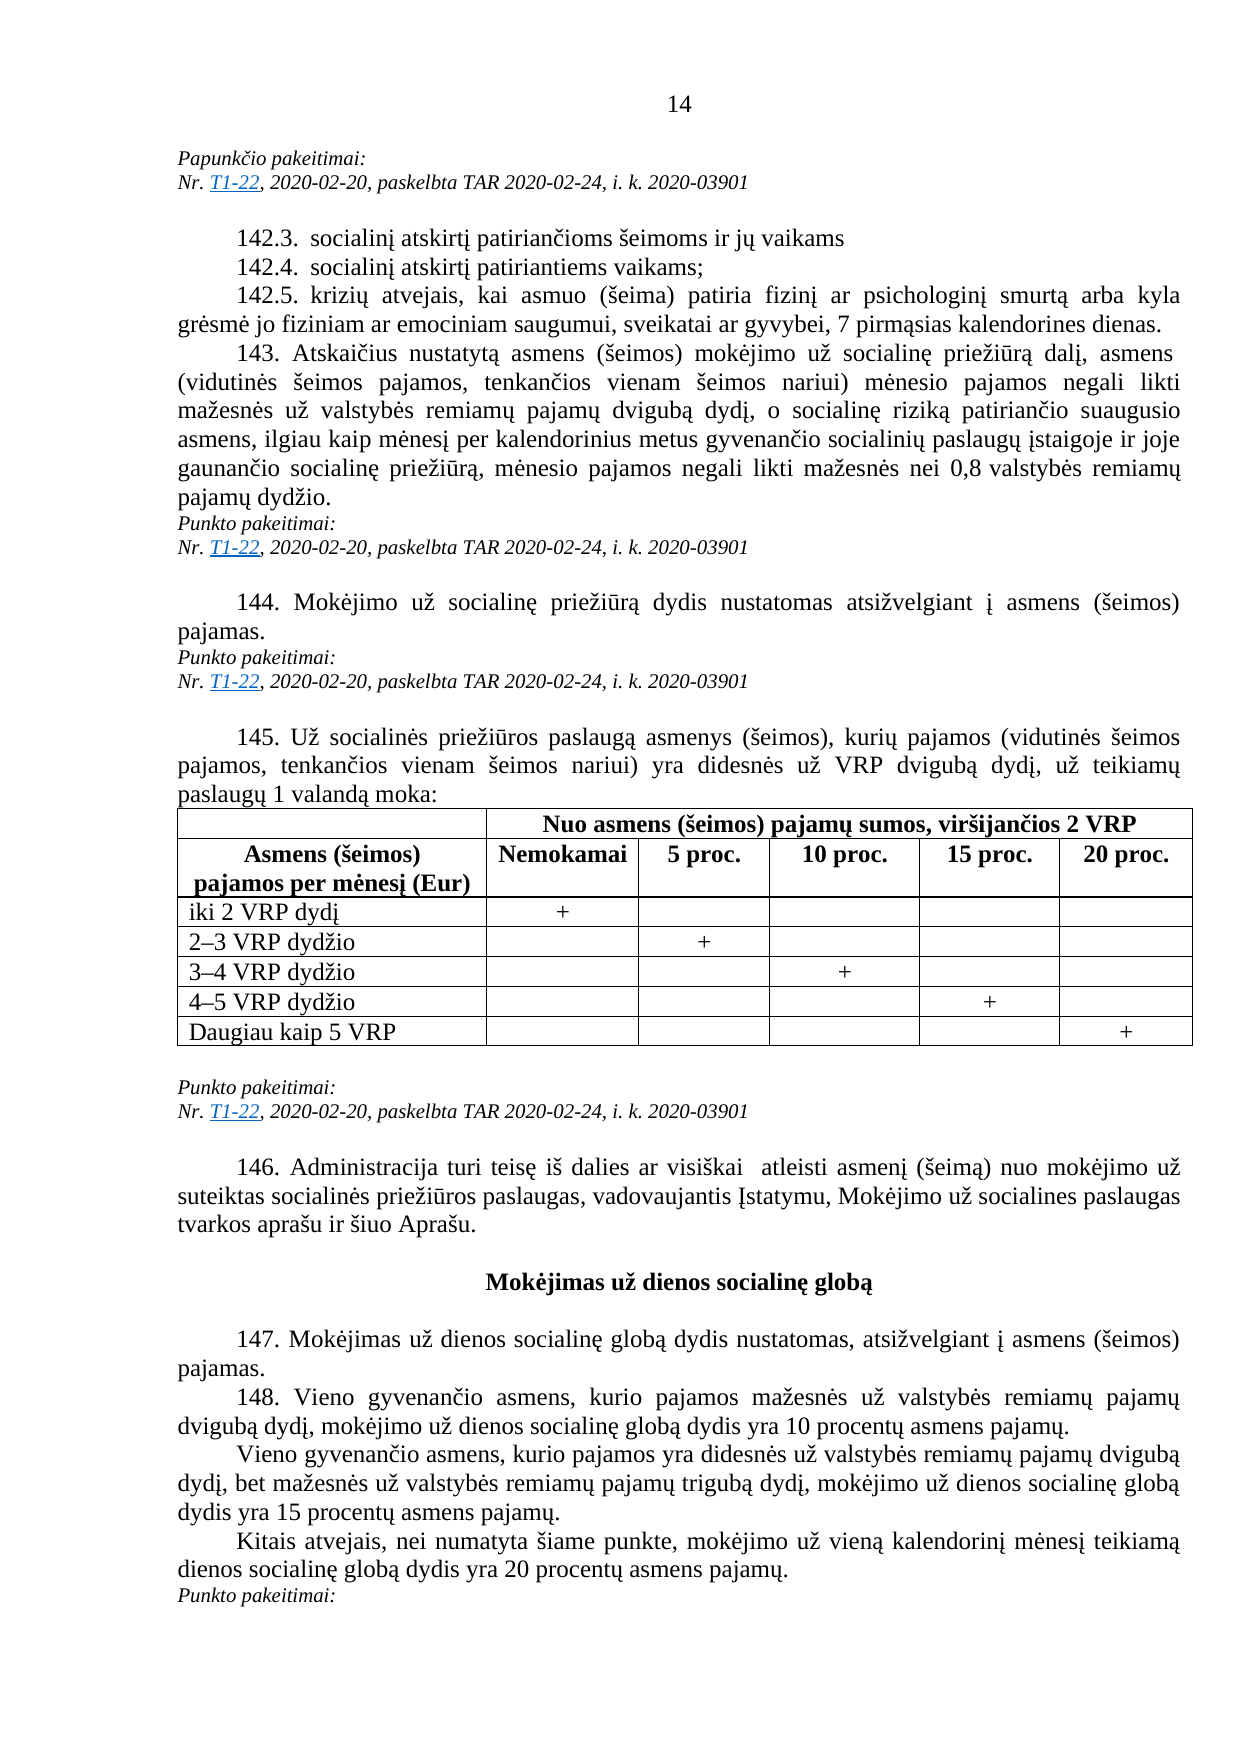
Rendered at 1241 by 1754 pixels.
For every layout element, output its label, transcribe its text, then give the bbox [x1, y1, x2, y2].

text Nr. T1-22, 2020-02-20, paskelbta TAR 2020-02-24, i. k. 2020-03901 [177, 1099, 1181, 1123]
table_cell [1060, 957, 1192, 986]
table_cell + [1060, 1017, 1192, 1045]
table_cell [487, 1017, 638, 1045]
table_cell [1060, 927, 1192, 956]
table_header [178, 809, 486, 838]
text 147. Mokėjimas už dienos socialinę globą dydis nustatomas, atsižvelgiant į asmens (šeimos) pajamas. [177, 1324, 1181, 1382]
table_cell [770, 927, 919, 956]
text Nr. T1-22, 2020-02-20, paskelbta TAR 2020-02-24, i. k. 2020-03901 [177, 170, 1181, 194]
table_cell 2–3 VRP dydžio [178, 927, 486, 956]
text Punkto pakeitimai: [177, 511, 1181, 534]
table_cell 5 proc. [639, 839, 769, 896]
table_cell 3–4 VRP dydžio [178, 957, 486, 986]
table_cell + [487, 898, 638, 926]
text 142.4. socialinį atskirtį patiriantiems vaikams; [177, 252, 1181, 281]
text 142.5. krizių atvejais, kai asmuo (šeima) patiria fizinį ar psichologinį smurtą arba kyla grėsmė jo fiziniam ar emociniam saugumui, sveikatai ar gyvybei, 7 pirmąsias kalendorines dienas. [177, 281, 1181, 338]
table_cell [770, 898, 919, 926]
text 146. Administracija turi teisę iš dalies ar visiškai atleisti asmenį (šeimą) nuo mokėjimo už suteiktas socialinės priežiūros paslaugas, vadovaujantis Įstatymu, Mokėjimo už socialines paslaugas tvarkos aprašu ir šiuo Aprašu. [177, 1152, 1181, 1238]
text 148. Vieno gyvenančio asmens, kurio pajamos mažesnės už valstybės remiamų pajamų dvigubą dydį, mokėjimo už dienos socialinę globą dydis yra 10 procentų asmens pajamų. [177, 1382, 1181, 1439]
table_cell [770, 1017, 919, 1045]
table_header Nuo asmens (šeimos) pajamų sumos, viršijančios 2 VRP [487, 809, 1192, 838]
table_cell [487, 957, 638, 986]
table_cell [487, 987, 638, 1016]
table_cell [920, 927, 1059, 956]
table_cell [920, 1017, 1059, 1045]
table_cell 15 proc. [920, 839, 1059, 896]
table_cell iki 2 VRP dydį [178, 898, 486, 926]
table_cell [920, 957, 1059, 986]
table_cell + [639, 927, 769, 956]
table_cell [639, 987, 769, 1016]
text 142.3. socialinį atskirtį patiriančioms šeimoms ir jų vaikams [177, 223, 1181, 252]
table_cell + [920, 987, 1059, 1016]
text Kitais atvejais, nei numatyta šiame punkte, mokėjimo už vieną kalendorinį mėnesį teikiamą dienos socialinę globą dydis yra 20 procentų asmens pajamų. [177, 1526, 1181, 1583]
table_cell Daugiau kaip 5 VRP [178, 1017, 486, 1045]
table_cell [1060, 987, 1192, 1016]
text 144. Mokėjimo už socialinę priežiūrą dydis nustatomas atsižvelgiant į asmens (šeimos) pajamas. [177, 587, 1181, 645]
text Nr. T1-22, 2020-02-20, paskelbta TAR 2020-02-24, i. k. 2020-03901 [177, 669, 1181, 693]
table_cell [1060, 898, 1192, 926]
table_cell Nemokamai [487, 839, 638, 896]
text Punkto pakeitimai: [177, 645, 1181, 669]
table_cell + [770, 957, 919, 986]
text 145. Už socialinės priežiūros paslaugą asmenys (šeimos), kurių pajamos (vidutinės šeimos pajamos, tenkančios vienam šeimos nariui) yra didesnės už VRP dvigubą dydį, už teikiamų paslaugų 1 valandą moka: [177, 722, 1181, 808]
table_cell 4–5 VRP dydžio [178, 987, 486, 1016]
text Punkto pakeitimai: [177, 1583, 1181, 1607]
table_cell [639, 1017, 769, 1045]
table_cell Asmens (šeimos) pajamos per mėnesį (Eur) [178, 839, 486, 896]
table_cell [487, 927, 638, 956]
text Nr. T1-22, 2020-02-20, paskelbta TAR 2020-02-24, i. k. 2020-03901 [177, 534, 1181, 559]
table_cell 20 proc. [1060, 839, 1192, 896]
table_cell [770, 987, 919, 1016]
text Vieno gyvenančio asmens, kurio pajamos yra didesnės už valstybės remiamų pajamų dvigubą dydį, bet mažesnės už valstybės remiamų pajamų trigubą dydį, mokėjimo už dienos socialinę globą dydis yra 15 procentų asmens pajamų. [177, 1439, 1181, 1526]
text 143. Atskaičius nustatytą asmens (šeimos) mokėjimo už socialinę priežiūrą dalį, asmens (vidutinės šeimos pajamos, tenkančios vienam šeimos nariui) mėnesio pajamos negali likti mažesnės už valstybės remiamų pajamų dvigubą dydį, o socialinę riziką patiriančio suaugusio asmens, ilgiau kaip mėnesį per kalendorinius metus gyvenančio socialinių paslaugų įstaigoje ir joje gaunančio socialinę priežiūrą, mėnesio pajamos negali likti mažesnės nei 0,8 valstybės remiamų pajamų dydžio. [177, 338, 1181, 511]
text Papunkčio pakeitimai: [177, 146, 1181, 170]
table_cell [920, 898, 1059, 926]
text Punkto pakeitimai: [177, 1075, 1181, 1099]
table_cell 10 proc. [770, 839, 919, 896]
table_cell [639, 957, 769, 986]
text Mokėjimas už dienos socialinę globą [177, 1267, 1181, 1296]
table_cell [639, 898, 769, 926]
